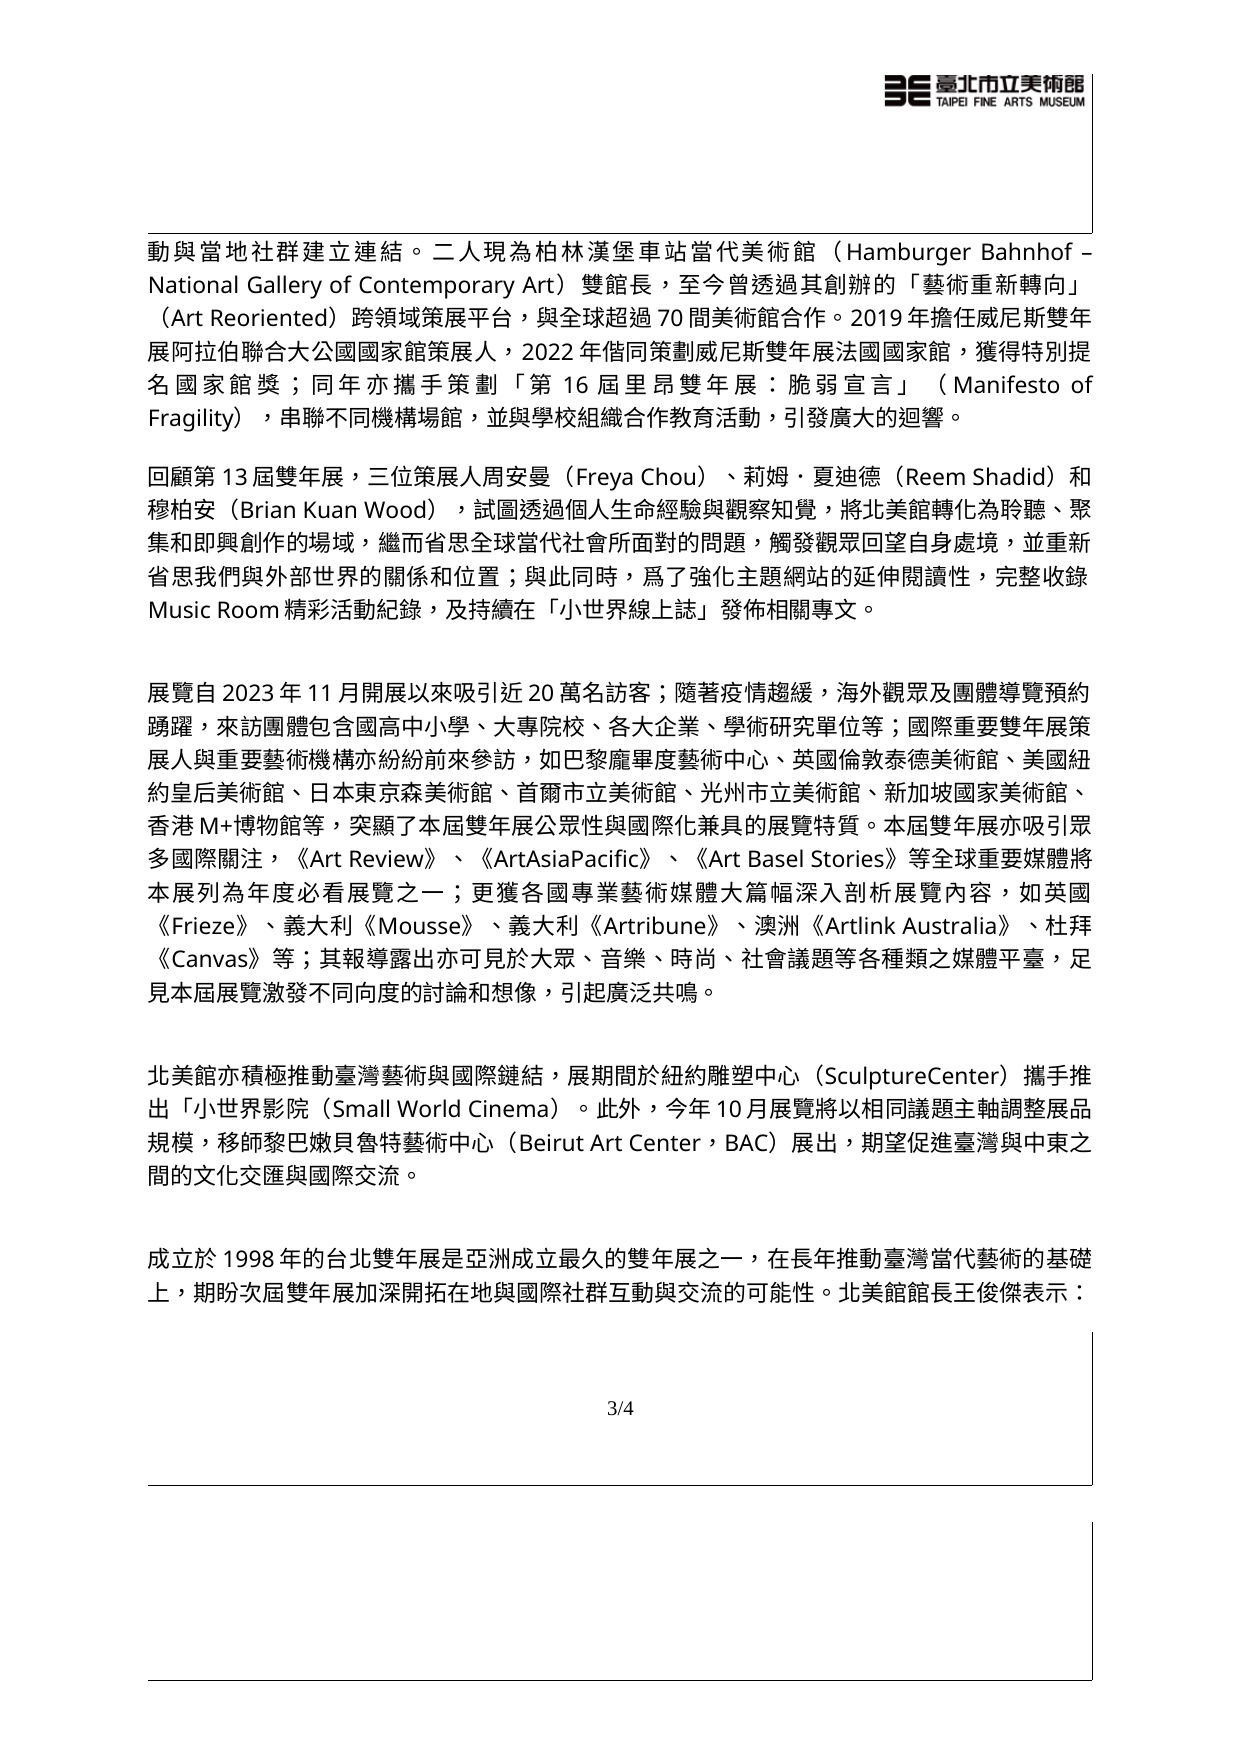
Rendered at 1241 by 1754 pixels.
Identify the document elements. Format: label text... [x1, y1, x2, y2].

text 北美館亦積極推動臺灣藝術與國際鏈結，展期間於紐約雕塑中心（SculptureCenter）攜手推出「小世界影院（Small World Cinema）。此外，今年10月展覽將以相同議題主軸調整展品規模，移師黎巴嫩貝魯特藝術中心（Beirut Art Center，BAC）展出，期望促進臺灣與中東之間的文化交匯與國際交流。 [148, 1058, 1092, 1191]
text 回顧第13屆雙年展，三位策展人周安曼（Freya Chou）、莉姆．夏迪德（Reem Shadid）和穆柏安（Brian Kuan Wood），試圖透過個人生命經驗與觀察知覺，將北美館轉化為聆聽、聚集和即興創作的場域，繼而省思全球當代社會所面對的問題，觸發觀眾回望自身處境，並重新省思我們與外部世界的關係和位置；與此同時，爲了強化主題網站的延伸閱讀性，完整收錄Music Room精彩活動紀錄，及持續在「小世界線上誌」發佈相關專文。 [148, 458, 1092, 625]
text 展覽自2023年11月開展以來吸引近20萬名訪客；隨著疫情趨緩，海外觀眾及團體導覽預約踴躍，來訪團體包含國高中小學、大專院校、各大企業、學術研究單位等；國際重要雙年展策展人與重要藝術機構亦紛紛前來參訪，如巴黎龐畢度藝術中心、英國倫敦泰德美術館、美國紐約皇后美術館、日本東京森美術館、首爾市立美術館、光州市立美術館、新加坡國家美術館、香港M+博物館等，突顯了本屆雙年展公眾性與國際化兼具的展覽特質。本屆雙年展亦吸引眾多國際關注，《Art Review》、《ArtAsiaPacific》、《Art Basel Stories》等全球重要媒體將本展列為年度必看展覽之一；更獲各國專業藝術媒體大篇幅深入剖析展覽內容，如英國《Frieze》、義大利《Mousse》、義大利《Artribune》、澳洲《Artlink Australia》、杜拜《Canvas》等；其報導露出亦可見於大眾、音樂、時尚、社會議題等各種類之媒體平臺，足見本屆展覽激發不同向度的討論和想像，引起廣泛共鳴。 [148, 675, 1092, 1008]
text 成立於1998年的台北雙年展是亞洲成立最久的雙年展之一，在長年推動臺灣當代藝術的基礎上，期盼次屆雙年展加深開拓在地與國際社群互動與交流的可能性。北美館館長王俊傑表示： [148, 1241, 1092, 1308]
text 動與當地社群建立連結。二人現為柏林漢堡車站當代美術館（Hamburger Bahnhof – National Gallery of Contemporary Art）雙館長，至今曾透過其創辦的「藝術重新轉向」（Art Reoriented）跨領域策展平台，與全球超過70間美術館合作。2019年擔任威尼斯雙年展阿拉伯聯合大公國國家館策展人，2022年偕同策劃威尼斯雙年展法國國家館，獲得特別提名國家館獎；同年亦攜手策劃「第16屆里昂雙年展：脆弱宣言」（Manifesto of Fragility），串聯不同機構場館，並與學校組織合作教育活動，引發廣大的迴響。 [148, 233, 1092, 433]
